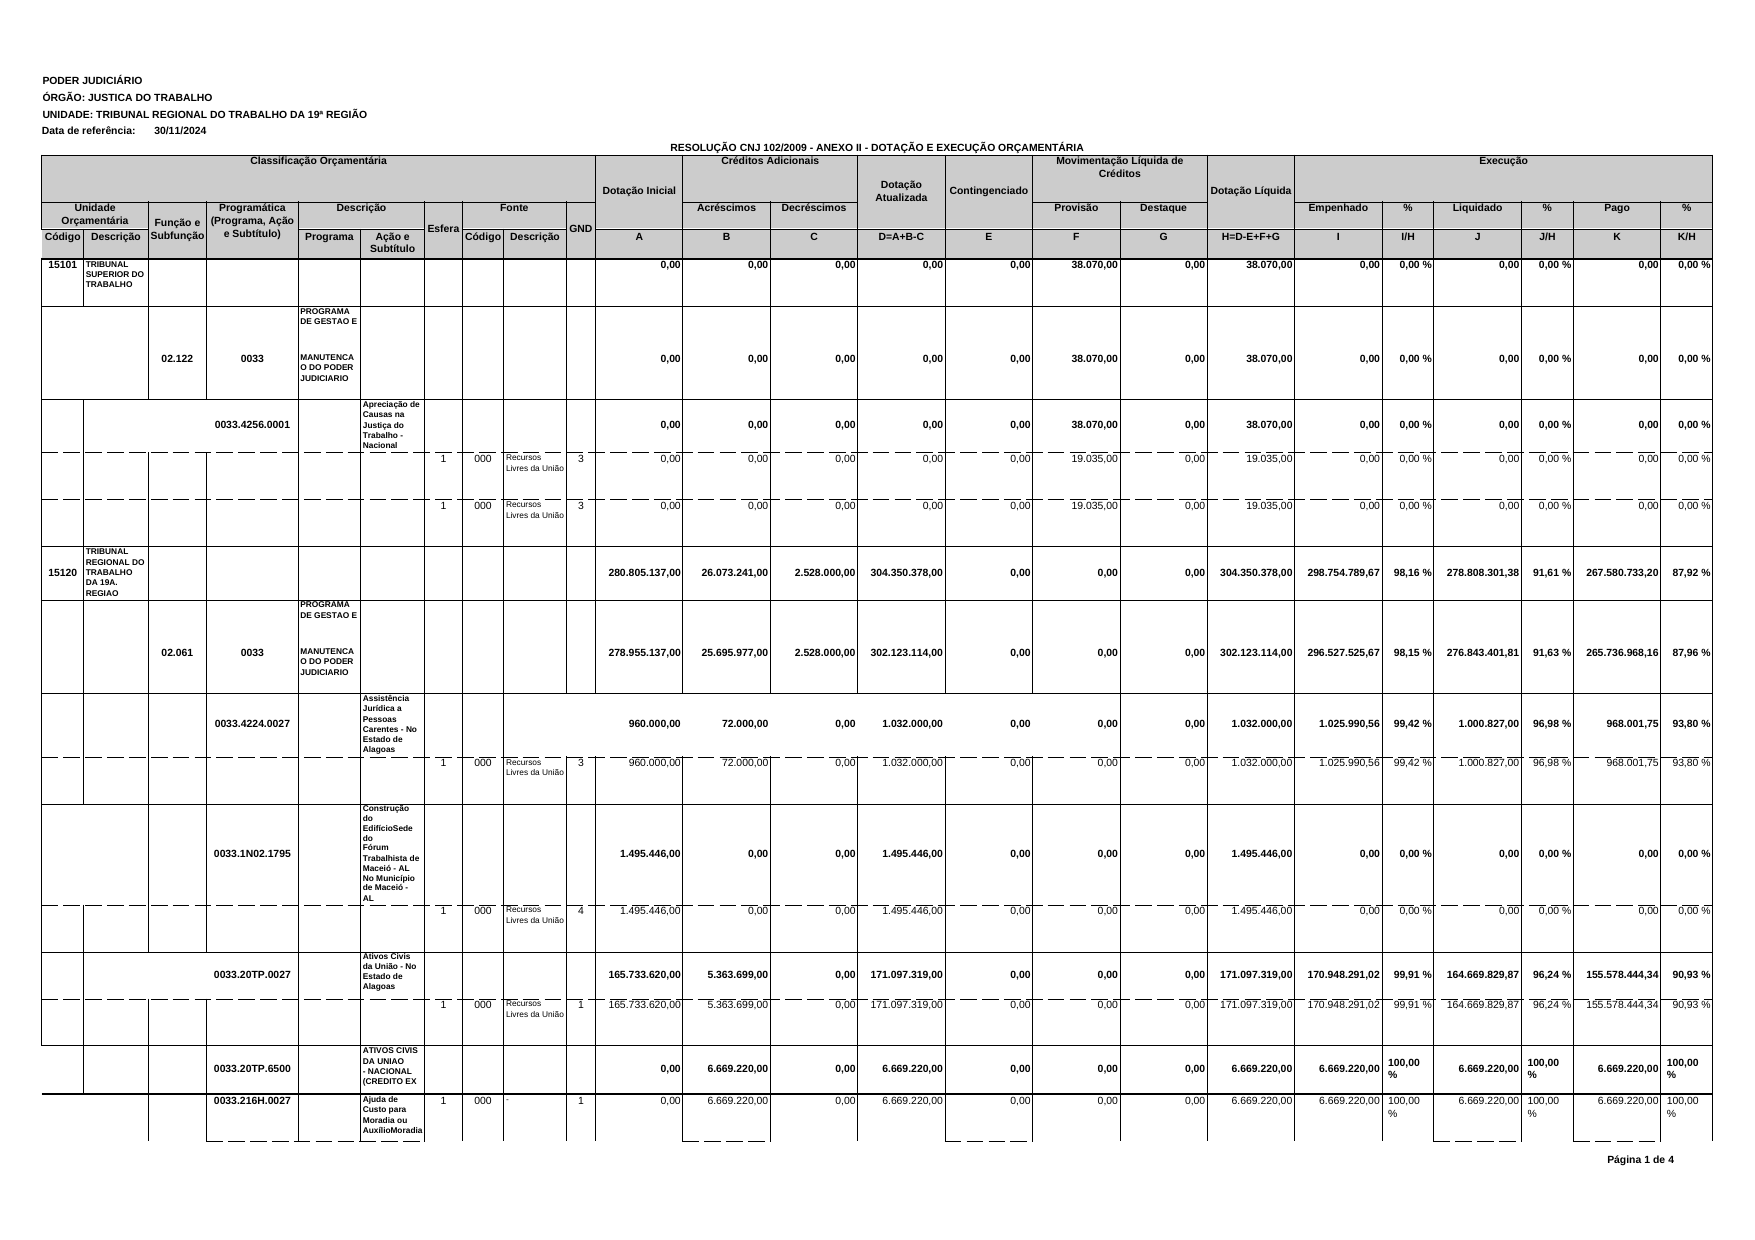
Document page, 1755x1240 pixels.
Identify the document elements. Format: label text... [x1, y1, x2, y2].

table_cell 0,00 [946, 1046, 1032, 1093]
table_cell 1.495.446,00 [1208, 905, 1294, 951]
table_cell 100,00 % [1383, 1046, 1433, 1093]
table_cell 0,00 [1295, 499, 1382, 546]
table_cell 0,00 % [1522, 452, 1573, 499]
table_cell 6.669.220,00 [1574, 1095, 1660, 1141]
table_cell [1522, 601, 1573, 646]
table_cell 0,00 [1033, 805, 1120, 904]
table_cell [567, 307, 595, 353]
table_cell 1 [567, 1095, 595, 1141]
table_cell [42, 307, 83, 353]
table_cell 1.032.000,00 [1208, 756, 1294, 803]
table_cell 0,00 [1574, 805, 1660, 904]
table_cell 0,00 [1434, 452, 1521, 499]
table_cell 96,98 % [1522, 756, 1573, 803]
table_cell [84, 452, 148, 499]
table_cell 1.032.000,00 [858, 756, 945, 803]
table_cell [84, 646, 148, 693]
table_cell [946, 307, 1032, 353]
table_cell [84, 694, 148, 756]
table_cell 0,00 [1121, 905, 1207, 951]
table_cell [207, 547, 298, 599]
table_cell 0,00 [946, 499, 1032, 546]
table_cell PROGRAMA DE GESTAO E [299, 307, 360, 353]
table_cell [299, 547, 360, 599]
table_cell TRIBUNAL SUPERIOR DO TRABALHO [84, 260, 148, 306]
table_cell [1121, 307, 1207, 353]
table_cell 0,00 % [1522, 905, 1573, 951]
table_cell 0,00 [1121, 353, 1207, 399]
table_cell 4 [567, 905, 595, 951]
table_cell 1.495.446,00 [596, 805, 682, 904]
table_cell [42, 601, 83, 646]
table_cell 0,00 % [1383, 805, 1433, 904]
table_cell [504, 694, 566, 756]
table_cell J [1434, 230, 1521, 258]
table_cell 0033.4224.0027 [207, 694, 298, 756]
table_cell 91,63 % [1522, 646, 1573, 693]
table_cell 0,00 [1121, 400, 1207, 452]
table_cell 164.669.829,87 [1434, 953, 1521, 998]
table_cell 000 [463, 756, 503, 803]
table_cell 0,00 [683, 353, 770, 399]
table_cell 99,42 % [1383, 756, 1433, 803]
table_cell [84, 400, 148, 452]
table_cell 6.669.220,00 [1295, 1095, 1382, 1141]
table_cell [361, 452, 424, 499]
table_cell Ativos Civis da União - No Estado de Alagoas [361, 953, 424, 998]
table_cell [149, 1046, 206, 1093]
table_cell [463, 646, 503, 693]
table_cell [1208, 601, 1294, 646]
table_cell 276.843.401,81 [1434, 646, 1521, 693]
table_cell [771, 601, 857, 646]
table_cell [84, 905, 148, 951]
table_cell 3 [567, 452, 595, 499]
table_cell [149, 999, 206, 1045]
table_cell 278.955.137,00 [596, 646, 682, 693]
table_cell [858, 601, 945, 646]
table_cell [207, 307, 298, 353]
table_cell 6.669.220,00 [858, 1046, 945, 1093]
table_cell 0,00 [596, 499, 682, 546]
table_cell % [1522, 203, 1573, 228]
table_cell 0,00 [1434, 805, 1521, 904]
table_cell 0,00 [1121, 499, 1207, 546]
table_cell 15101 [42, 260, 83, 306]
table_cell 0,00 [771, 400, 857, 452]
table_cell 15120 [42, 547, 83, 599]
table_cell 0,00 [858, 452, 945, 499]
table_cell [1383, 601, 1433, 646]
table_cell [42, 1095, 83, 1141]
table_cell 0,00 % [1661, 499, 1712, 546]
table_cell 1 [567, 999, 595, 1045]
text ÓRGÃO: JUSTICA DO TRABALHO [42, 92, 1710, 104]
table_cell 0,00 [858, 260, 945, 306]
table_cell [1661, 307, 1712, 353]
table_cell 0,00 [683, 452, 770, 499]
table_cell [1033, 601, 1120, 646]
table_cell 100,00 % [1661, 1046, 1712, 1093]
table_cell 91,61 % [1522, 547, 1573, 599]
table_cell [1033, 307, 1120, 353]
table_cell [361, 499, 424, 546]
table_cell ATIVOS CIVIS DA UNIAO - NACIONAL (CREDITO EX [361, 1046, 424, 1093]
table_cell TRIBUNAL REGIONAL DO TRABALHO DA 19A. REGIAO [84, 547, 148, 599]
table_cell [361, 353, 424, 399]
text RESOLUÇÃO CNJ 102/2009 - ANEXO II - DOTAÇÃO E EXECUÇÃO ORÇAMENTÁRIA [42, 142, 1084, 154]
table_cell 6.669.220,00 [1434, 1095, 1521, 1141]
table_cell [566, 694, 595, 756]
table_cell 0,00 [771, 1046, 857, 1093]
table_cell 0,00 [945, 694, 1032, 756]
table_cell 165.733.620,00 [596, 953, 682, 998]
table_cell 0,00 [1121, 999, 1207, 1045]
table_cell 0,00 [858, 499, 945, 546]
table_cell [299, 905, 360, 951]
table_cell 0,00 [858, 400, 945, 452]
table_cell [299, 1095, 360, 1141]
table_cell 0,00 [946, 905, 1032, 951]
table_cell 0,00 [771, 353, 857, 399]
table_cell 6.669.220,00 [858, 1095, 945, 1141]
table_cell 100,00 % [1522, 1046, 1573, 1093]
text Data de referência: 30/11/2024 [42, 125, 1710, 137]
table_cell [299, 999, 360, 1045]
table_cell 0,00 [1121, 260, 1207, 306]
table_cell [1661, 601, 1712, 646]
table_cell 0033.20TP.0027 [206, 953, 298, 998]
table_cell [683, 601, 770, 646]
table_cell [504, 547, 566, 599]
table_cell [149, 260, 206, 306]
table_cell 0,00 [946, 353, 1032, 399]
table_cell 0,00 % [1522, 805, 1573, 904]
table_cell [425, 694, 462, 756]
table_cell 1.032.000,00 [1208, 694, 1294, 756]
table_cell [42, 905, 83, 951]
table_cell 0,00 [946, 805, 1032, 904]
table_cell 0,00 % [1661, 452, 1712, 499]
table_cell K/H [1661, 230, 1712, 258]
table_cell Ajuda de Custo para Moradia ou AuxílioMoradia [361, 1095, 424, 1141]
table_header Contingenciado [946, 156, 1032, 228]
table_cell [504, 307, 566, 353]
table_cell 000 [463, 999, 503, 1045]
table_cell 96,24 % [1522, 999, 1573, 1045]
table_cell 000 [463, 905, 503, 951]
table_cell 0033.1N02.1795 [207, 805, 298, 904]
table_cell 0,00 [1574, 260, 1660, 306]
table_cell MANUTENCA O DO PODER JUDICIARIO [299, 353, 360, 399]
table_cell [504, 646, 566, 693]
table_cell [42, 1046, 83, 1093]
table_cell 0,00 [1574, 400, 1660, 452]
table_cell [946, 601, 1032, 646]
table_cell Programa [299, 230, 360, 258]
table_cell 5.363.699,00 [683, 999, 770, 1045]
table_cell 0,00 [1121, 805, 1207, 904]
table_cell 0,00 [771, 953, 857, 998]
table_cell 0,00 [1033, 1095, 1120, 1141]
table_cell [361, 307, 424, 353]
table_cell 98,15 % [1383, 646, 1433, 693]
table_cell [299, 805, 360, 904]
table_cell 26.073.241,00 [683, 547, 770, 599]
table_cell 0,00 [596, 1095, 682, 1141]
table_cell [463, 953, 503, 998]
table_cell Programática (Programa, Ação e Subtítulo) [207, 203, 298, 258]
table_cell 0033.20TP.6500 [207, 1046, 298, 1093]
table_cell C [771, 230, 857, 258]
table_cell [463, 601, 503, 646]
table_cell 0,00 % [1522, 499, 1573, 546]
table_cell [504, 953, 566, 998]
table_cell 0,00 [1434, 353, 1521, 399]
table_cell 0,00 % [1383, 499, 1433, 546]
table_cell Assistência Jurídica a Pessoas Carentes - No Estado de Alagoas [361, 694, 424, 756]
table_cell 296.527.525,67 [1295, 646, 1382, 693]
table_cell [207, 756, 298, 803]
table_cell [207, 260, 298, 306]
table_cell 0,00 % [1661, 805, 1712, 904]
table_cell [299, 260, 360, 306]
table_cell Recursos Livres da União [504, 756, 566, 803]
table_cell [42, 499, 83, 546]
table_cell 0,00 [1033, 756, 1120, 803]
table_cell 1.025.990,56 [1295, 694, 1382, 756]
table_cell 38.070,00 [1208, 400, 1294, 452]
table_cell 0,00 [683, 905, 770, 951]
table_cell 6.669.220,00 [683, 1095, 770, 1141]
table_cell 0,00 [596, 452, 682, 499]
table_cell MANUTENCA O DO PODER JUDICIARIO [299, 646, 360, 693]
table_cell % [1383, 203, 1433, 228]
table_cell 1.495.446,00 [596, 905, 682, 951]
table_cell 0,00 % [1383, 452, 1433, 499]
table_cell Apreciação de Causas na Justiça do Trabalho - Nacional [361, 400, 424, 452]
table_cell 267.580.733,20 [1574, 547, 1660, 599]
table_cell 3 [567, 499, 595, 546]
table_cell Recursos Livres da União [504, 499, 566, 546]
table_cell [149, 756, 206, 803]
table_cell [425, 547, 462, 599]
table_cell 0,00 % [1661, 353, 1712, 399]
table_cell D=A+B-C [858, 230, 945, 258]
table_cell Unidade Orçamentária [42, 203, 148, 228]
table_cell Pago [1574, 203, 1660, 228]
table_cell [207, 601, 298, 646]
table_cell Construção do EdifícioSede do Fórum Trabalhista de Maceió - AL No Município de Maceió - AL [361, 805, 424, 904]
table_cell 0,00 % [1661, 905, 1712, 951]
table_cell 302.123.114,00 [858, 646, 945, 693]
table_cell H=D-E+F+G [1208, 230, 1294, 258]
table_cell [567, 953, 595, 998]
table_cell 0,00 [1033, 646, 1120, 693]
table_cell 19.035,00 [1033, 452, 1120, 499]
table_cell [567, 646, 595, 693]
table_cell 87,92 % [1661, 547, 1712, 599]
table_cell 0,00 [1033, 999, 1120, 1045]
table_cell 968.001,75 [1574, 694, 1660, 756]
table_cell 96,24 % [1522, 953, 1573, 998]
table_cell [207, 499, 298, 546]
table_cell 0,00 [1295, 805, 1382, 904]
table_cell [1522, 307, 1573, 353]
table_cell [1121, 601, 1207, 646]
table_cell 0,00 [946, 1095, 1032, 1141]
table_cell 165.733.620,00 [596, 999, 682, 1045]
table_cell [149, 547, 206, 599]
table_cell 3 [567, 756, 595, 803]
table_cell 171.097.319,00 [1208, 953, 1294, 998]
table_cell 0,00 [683, 260, 770, 306]
table_cell [504, 400, 566, 452]
table_cell 171.097.319,00 [1208, 999, 1294, 1045]
table_cell 0,00 % [1383, 353, 1433, 399]
table_cell 304.350.378,00 [1208, 547, 1294, 599]
table_cell 0,00 % [1383, 905, 1433, 951]
table_cell [361, 601, 424, 646]
table_cell [771, 307, 857, 353]
table_cell 1.495.446,00 [858, 905, 945, 951]
table_cell Recursos Livres da União [504, 999, 566, 1045]
table_cell [42, 953, 83, 998]
table_cell 0,00 [1434, 260, 1521, 306]
table_cell 0,00 [1574, 452, 1660, 499]
table_cell Liquidado [1434, 203, 1521, 228]
table_cell [361, 260, 424, 306]
table_cell [567, 601, 595, 646]
table_cell [1208, 307, 1294, 353]
table_cell 000 [463, 1095, 503, 1141]
table_cell [596, 307, 682, 353]
table_cell 87,96 % [1661, 646, 1712, 693]
table_header [1382, 156, 1434, 201]
table_cell [148, 400, 206, 452]
table_cell [84, 1046, 148, 1093]
table_cell [84, 805, 148, 904]
table_cell 0,00 [1295, 452, 1382, 499]
table_cell 968.001,75 [1574, 756, 1660, 803]
table_cell 278.808.301,38 [1434, 547, 1521, 599]
table_cell 265.736.968,16 [1574, 646, 1660, 693]
table_cell 0,00 [1574, 353, 1660, 399]
table_cell Acréscimos [683, 203, 770, 228]
table_cell 0,00 [1121, 1046, 1207, 1093]
table_cell 0,00 [946, 452, 1032, 499]
table_cell Descrição [504, 230, 566, 258]
table_cell [1295, 601, 1382, 646]
table_cell 0,00 [771, 1095, 857, 1141]
table_cell 38.070,00 [1033, 353, 1120, 399]
table_cell 0,00 [596, 400, 682, 452]
table_cell [361, 547, 424, 599]
table_cell [425, 260, 462, 306]
table_cell Função e Subfunção [149, 203, 206, 258]
table_cell 38.070,00 [1033, 400, 1120, 452]
table_cell [207, 452, 298, 499]
table_cell 0,00 [1574, 905, 1660, 951]
table_cell [463, 805, 503, 904]
table_cell 170.948.291,02 [1295, 953, 1382, 998]
text UNIDADE: TRIBUNAL REGIONAL DO TRABALHO DA 19ª REGIÃO [42, 108, 1710, 120]
table_cell 99,91 % [1383, 953, 1433, 998]
table_cell 0,00 [1033, 694, 1120, 756]
table_cell [84, 353, 148, 399]
table_cell 0,00 [1121, 547, 1207, 599]
table_cell 298.754.789,67 [1295, 547, 1382, 599]
table_cell 0,00 [1033, 905, 1120, 951]
table_cell [148, 953, 206, 998]
table_cell 99,91 % [1383, 999, 1433, 1045]
table_cell 72.000,00 [683, 756, 770, 803]
table_cell 0033.216H.0027 [207, 1095, 298, 1141]
table_cell Provisão [1033, 203, 1120, 228]
table_cell 0,00 [946, 646, 1032, 693]
table_cell Descrição [84, 230, 148, 258]
table_cell B [683, 230, 770, 258]
table_cell 0,00 [1295, 260, 1382, 306]
table_cell 1 [425, 756, 462, 803]
table_cell 38.070,00 [1208, 353, 1294, 399]
table_cell [567, 1046, 595, 1093]
table_cell 0,00 [771, 905, 857, 951]
table_cell [504, 601, 566, 646]
table_cell [463, 400, 503, 452]
table_cell A [596, 230, 682, 258]
table_cell Recursos Livres da União [504, 452, 566, 499]
table_cell [149, 1095, 206, 1141]
table_cell Empenhado [1295, 203, 1382, 228]
table_cell 0,00 [1121, 1095, 1207, 1141]
table_cell 0,00 [771, 805, 857, 904]
table_cell I [1295, 230, 1382, 258]
table_cell 19.035,00 [1208, 452, 1294, 499]
table_cell 2.528.000,00 [771, 547, 857, 599]
table_cell 1 [425, 999, 462, 1045]
table_cell [504, 1046, 566, 1093]
table_header Dotação Inicial [596, 156, 682, 228]
table_cell 6.669.220,00 [1208, 1095, 1294, 1141]
table_cell [596, 601, 682, 646]
table_cell 0,00 [1121, 756, 1207, 803]
table_cell - [504, 1095, 566, 1141]
table_cell [84, 756, 148, 803]
table_cell 0,00 [771, 999, 857, 1045]
table_cell [42, 694, 83, 756]
table_cell 171.097.319,00 [858, 999, 945, 1045]
table_cell [299, 694, 360, 756]
table_cell 0,00 [1295, 353, 1382, 399]
text PODER JUDICIÁRIO [42, 75, 1710, 87]
table_cell [1434, 307, 1521, 353]
table_header Movimentação Líquida de Créditos [1033, 156, 1207, 201]
table_cell E [946, 230, 1032, 258]
table_cell [567, 400, 595, 452]
table_cell 6.669.220,00 [683, 1046, 770, 1093]
table_cell 0,00 [1121, 694, 1207, 756]
table_cell 0,00 % [1661, 400, 1712, 452]
table_cell 93,80 % [1661, 694, 1712, 756]
table_cell 170.948.291,02 [1295, 999, 1382, 1045]
table_cell [504, 260, 566, 306]
table_cell Código [42, 230, 83, 258]
table_cell [858, 307, 945, 353]
table_cell [1574, 601, 1660, 646]
table_cell 0,00 [1295, 905, 1382, 951]
table_cell 0,00 [946, 999, 1032, 1045]
table_cell 0,00 [1434, 905, 1521, 951]
table_cell [361, 646, 424, 693]
table_cell % [1661, 203, 1712, 228]
table_cell [425, 953, 462, 998]
table_cell [683, 307, 770, 353]
table_cell 25.695.977,00 [683, 646, 770, 693]
table_cell [361, 905, 424, 951]
table_cell [207, 999, 298, 1045]
table_cell [567, 260, 595, 306]
table_cell Código [463, 230, 503, 258]
table_cell [1383, 307, 1433, 353]
table_cell 0,00 [858, 353, 945, 399]
table_cell [463, 1046, 503, 1093]
table_cell [567, 805, 595, 904]
table_cell [425, 353, 462, 399]
table_cell 171.097.319,00 [858, 953, 945, 998]
table_cell [463, 260, 503, 306]
table_cell K [1574, 230, 1660, 258]
table_cell 0,00 [771, 499, 857, 546]
table_cell [299, 499, 360, 546]
table_cell 1.000.827,00 [1434, 694, 1521, 756]
table_cell Descrição [299, 203, 424, 228]
table_cell 100,00 % [1661, 1095, 1712, 1141]
table_cell 0,00 [596, 1046, 682, 1093]
table_cell [1295, 307, 1382, 353]
table_cell [567, 353, 595, 399]
table_header [1661, 156, 1712, 201]
table_cell 0,00 [683, 400, 770, 452]
table_cell [425, 646, 462, 693]
table_cell [299, 756, 360, 803]
table_cell [149, 905, 206, 951]
table_cell 02.061 [149, 646, 206, 693]
table_cell 1.495.446,00 [858, 805, 945, 904]
table_cell 000 [463, 452, 503, 499]
table_cell [42, 400, 83, 452]
table_header [1573, 156, 1661, 201]
table_cell 96,98 % [1522, 694, 1573, 756]
table_cell 6.669.220,00 [1574, 1046, 1660, 1093]
table_cell 1.495.446,00 [1208, 805, 1294, 904]
table_cell 164.669.829,87 [1434, 999, 1521, 1045]
table_cell [361, 999, 424, 1045]
table_cell 6.669.220,00 [1434, 1046, 1521, 1093]
table_cell 0,00 [596, 260, 682, 306]
table_cell [361, 756, 424, 803]
table_cell 0,00 [1434, 499, 1521, 546]
table_cell 304.350.378,00 [858, 547, 945, 599]
table_cell 93,80 % [1661, 756, 1712, 803]
table_cell [567, 547, 595, 599]
table_cell 0,00 % [1522, 353, 1573, 399]
table_cell 0,00 [946, 953, 1032, 998]
table_cell 38.070,00 [1033, 260, 1120, 306]
table_cell [42, 756, 83, 803]
table_cell 155.578.444,34 [1574, 953, 1660, 998]
table_cell [42, 646, 83, 693]
table_cell 72.000,00 [683, 694, 770, 756]
table_cell [463, 307, 503, 353]
table_cell 155.578.444,34 [1574, 999, 1660, 1045]
table_cell [299, 953, 360, 998]
table_cell [149, 601, 206, 646]
table_cell Esfera [425, 203, 462, 258]
table_cell [425, 805, 462, 904]
table_cell [42, 452, 83, 499]
table_cell 0,00 [1121, 452, 1207, 499]
table_header Execução [1434, 156, 1573, 201]
table_cell Ação e Subtítulo [361, 230, 424, 258]
table_cell GND [567, 203, 595, 258]
table_cell 0033 [207, 353, 298, 399]
table_cell 100,00 % [1383, 1095, 1433, 1141]
table_cell [504, 353, 566, 399]
table_cell [299, 1046, 360, 1093]
table_cell 0,00 [683, 499, 770, 546]
table_cell 0,00 [1121, 953, 1207, 998]
table_cell 0,00 [1434, 400, 1521, 452]
table_cell 38.070,00 [1208, 260, 1294, 306]
table_cell J/H [1522, 230, 1573, 258]
table_cell 1 [425, 1095, 462, 1141]
table_cell [299, 452, 360, 499]
table_cell 0,00 % [1383, 260, 1433, 306]
table_cell 960.000,00 [595, 694, 683, 756]
table_cell [84, 1095, 148, 1141]
table_cell 1 [425, 452, 462, 499]
table_cell 0,00 [1033, 547, 1120, 599]
table_cell 2.528.000,00 [771, 646, 857, 693]
table_cell [84, 999, 148, 1045]
table_cell 1.025.990,56 [1295, 756, 1382, 803]
table_cell 302.123.114,00 [1208, 646, 1294, 693]
table_cell 0,00 [1574, 499, 1660, 546]
table_cell 0,00 % [1661, 260, 1712, 306]
table_cell 02.122 [149, 353, 206, 399]
table_cell 0,00 [946, 547, 1032, 599]
table_cell 0,00 % [1383, 400, 1433, 452]
table_cell [1574, 307, 1660, 353]
table_cell 0,00 [1121, 646, 1207, 693]
table_cell 5.363.699,00 [683, 953, 770, 998]
table_header Créditos Adicionais [683, 156, 857, 201]
table_cell 0,00 [1033, 953, 1120, 998]
table_cell 0,00 [946, 400, 1032, 452]
table_cell [425, 307, 462, 353]
table_cell [425, 1046, 462, 1093]
table_cell 000 [463, 499, 503, 546]
table_cell 0,00 [1033, 1046, 1120, 1093]
table_cell [425, 400, 462, 452]
table_cell 19.035,00 [1033, 499, 1120, 546]
table_cell 90,93 % [1661, 953, 1712, 998]
table_cell [42, 805, 83, 904]
table_cell [463, 353, 503, 399]
table_cell 0033 [207, 646, 298, 693]
table_cell 99,42 % [1383, 694, 1433, 756]
table_cell 960.000,00 [596, 756, 682, 803]
table_cell [42, 353, 83, 399]
table_cell 0,00 [946, 260, 1032, 306]
table_cell I/H [1383, 230, 1433, 258]
table_cell 6.669.220,00 [1295, 1046, 1382, 1093]
table_cell 0,00 [1295, 400, 1382, 452]
table_cell 0,00 [770, 694, 857, 756]
table_cell [149, 805, 206, 904]
table_cell 0,00 [946, 756, 1032, 803]
table_cell 0,00 [683, 805, 770, 904]
table_cell 0,00 % [1522, 400, 1573, 452]
table_cell 90,93 % [1661, 999, 1712, 1045]
table_cell F [1033, 230, 1120, 258]
table_cell [84, 601, 148, 646]
table_cell [149, 694, 206, 756]
table_cell [84, 953, 148, 998]
table_cell 1.032.000,00 [858, 694, 945, 756]
table_cell Decréscimos [771, 203, 857, 228]
table_cell 0,00 [771, 452, 857, 499]
table_cell [207, 905, 298, 951]
table_cell G [1121, 230, 1207, 258]
table_cell 100,00 % [1522, 1095, 1573, 1141]
table_cell [1434, 601, 1521, 646]
table_cell [84, 499, 148, 546]
table_cell [42, 999, 83, 1045]
table_cell [84, 307, 148, 353]
table_cell [149, 452, 206, 499]
table_cell 0,00 [771, 260, 857, 306]
table_header [1295, 156, 1382, 201]
table_cell [149, 499, 206, 546]
table_header Dotação Atualizada [858, 156, 945, 228]
table_cell 19.035,00 [1208, 499, 1294, 546]
table_cell 1.000.827,00 [1434, 756, 1521, 803]
table_cell [463, 694, 503, 756]
table_cell 98,16 % [1383, 547, 1433, 599]
table_cell [463, 547, 503, 599]
table_cell 0,00 [771, 756, 857, 803]
table_cell Destaque [1121, 203, 1207, 228]
table_cell [299, 400, 360, 452]
table_cell PROGRAMA DE GESTAO E [299, 601, 360, 646]
table_cell [504, 805, 566, 904]
table_cell [425, 601, 462, 646]
table_header Classificação Orçamentária [42, 156, 595, 201]
table_cell 0033.4256.0001 [206, 400, 298, 452]
table_cell 280.805.137,00 [596, 547, 682, 599]
table_cell 1 [425, 499, 462, 546]
table_cell 6.669.220,00 [1208, 1046, 1294, 1093]
table_header Dotação Líquida [1208, 156, 1294, 228]
table_cell 0,00 [596, 353, 682, 399]
table_cell 1 [425, 905, 462, 951]
table_cell [149, 307, 206, 353]
table_cell Recursos Livres da União [504, 905, 566, 951]
table_cell Fonte [463, 203, 566, 228]
table_cell 0,00 % [1522, 260, 1573, 306]
